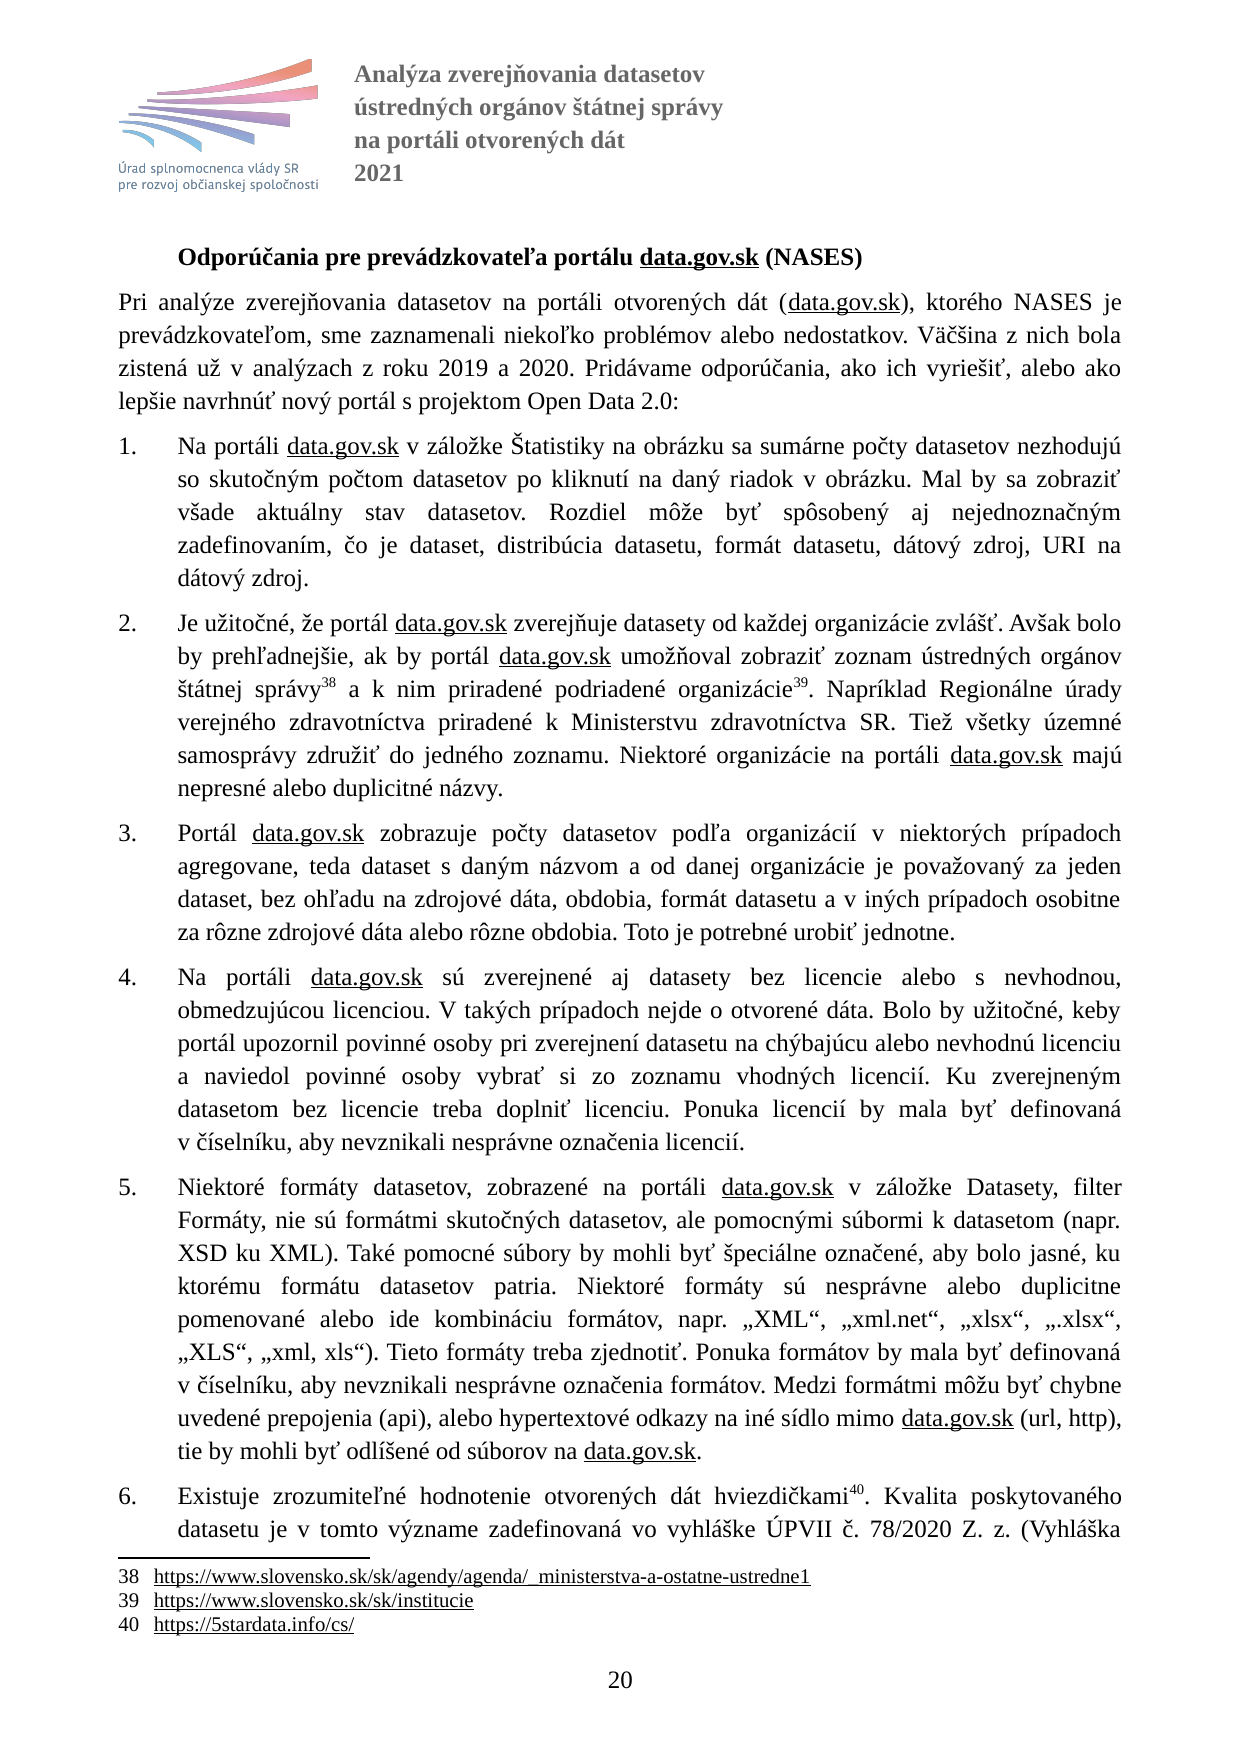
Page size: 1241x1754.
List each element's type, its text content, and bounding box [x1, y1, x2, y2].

list Je užitočné, že portál data.gov.sk zverejňuje datasety od každej organizácie zvlášť. Avšak bolo by prehľadnejšie, ak by portál data.gov.sk umožňoval zobraziť zoznam ústredných orgánov štátnej správy a k nim priradené podriadené organizácie. Napríklad Regionálne úrady verejného zdravotníctva priradené k Ministerstvu zdravotníctva SR. Tiež všetky územné samosprávy združiť do jedného zoznamu. Niektoré organizácie na portáli data.gov.sk majú nepresné alebo duplicitné názvy. [118, 608, 1122, 802]
text Pri analýze zverejňovania datasetov na portáli otvorených dát (data.gov.sk), ktorého NASES je prevádzkovateľom, sme zaznamenali niekoľko problémov alebo nedostatkov. Väčšina z nich bola zistená už v analýzach z roku 2019 a 2020. Pridávame odporúčania, ako ich vyriešiť, alebo ako lepšie navrhnúť nový portál s projektom Open Data 2.0: [118, 287, 1122, 415]
list https://www.slovensko.sk/sk/institucie [118, 1588, 1122, 1612]
list https://www.slovensko.sk/sk/agendy/agenda/_ministerstva-a-ostatne-ustredne1 [118, 1564, 1122, 1588]
list Niektoré formáty datasetov, zobrazené na portáli data.gov.sk v záložke Datasety, filter Formáty, nie sú formátmi skutočných datasetov, ale pomocnými súbormi k datasetom (napr. XSD ku XML). Také pomocné súbory by mohli byť špeciálne označené, aby bolo jasné, ku ktorému formátu datasetov patria. Niektoré formáty sú nesprávne alebo duplicitne pomenované alebo ide kombináciu formátov, napr. „XML“, „xml.net“, „xlsx“, „.xlsx“, „XLS“, „xml, xls“). Tieto formáty treba zjednotiť. Ponuka formátov by mala byť definovaná v číselníku, aby nevznikali nesprávne označenia formátov. Medzi formátmi môžu byť chybne uvedené prepojenia (api), alebo hypertextové odkazy na iné sídlo mimo data.gov.sk (url, http), tie by mohli byť odlíšené od súborov na data.gov.sk. [118, 1172, 1122, 1465]
list Na portáli data.gov.sk v záložke Štatistiky na obrázku sa sumárne počty datasetov nezhodujú so skutočným počtom datasetov po kliknutí na daný riadok v obrázku. Mal by sa zobraziť všade aktuálny stav datasetov. Rozdiel môže byť spôsobený aj nejednoznačným zadefinovaním, čo je dataset, distribúcia datasetu, formát datasetu, dátový zdroj, URI na dátový zdroj. [118, 431, 1122, 592]
list Portál data.gov.sk zobrazuje počty datasetov podľa organizácií v niektorých prípadoch agregovane, teda dataset s daným názvom a od danej organizácie je považovaný za jeden dataset, bez ohľadu na zdrojové dáta, obdobia, formát datasetu a v iných prípadoch osobitne za rôzne zdrojové dáta alebo rôzne obdobia. Toto je potrebné urobiť jednotne. [118, 818, 1122, 946]
text Odporúčania pre prevádzkovateľa portálu data.gov.sk (NASES) [118, 242, 1122, 271]
picture [118, 59, 319, 192]
list Na portáli data.gov.sk sú zverejnené aj datasety bez licencie alebo s nevhodnou, obmedzujúcou licenciou. V takých prípadoch nejde o otvorené dáta. Bolo by užitočné, keby portál upozornil povinné osoby pri zverejnení datasetu na chýbajúcu alebo nevhodnú licenciu a naviedol povinné osoby vybrať si zo zoznamu vhodných licencií. Ku zverejneným datasetom bez licencie treba doplniť licenciu. Ponuka licencií by mala byť definovaná v číselníku, aby nevznikali nesprávne označenia licencií. [118, 962, 1122, 1156]
list https://5stardata.info/cs/ [118, 1612, 1122, 1636]
list Existuje zrozumiteľné hodnotenie otvorených dát hviezdičkami. Kvalita poskytovaného datasetu je v tomto význame zadefinovaná vo vyhláške ÚPVII č. 78/2020 Z. z. (Vyhláška [118, 1481, 1122, 1543]
